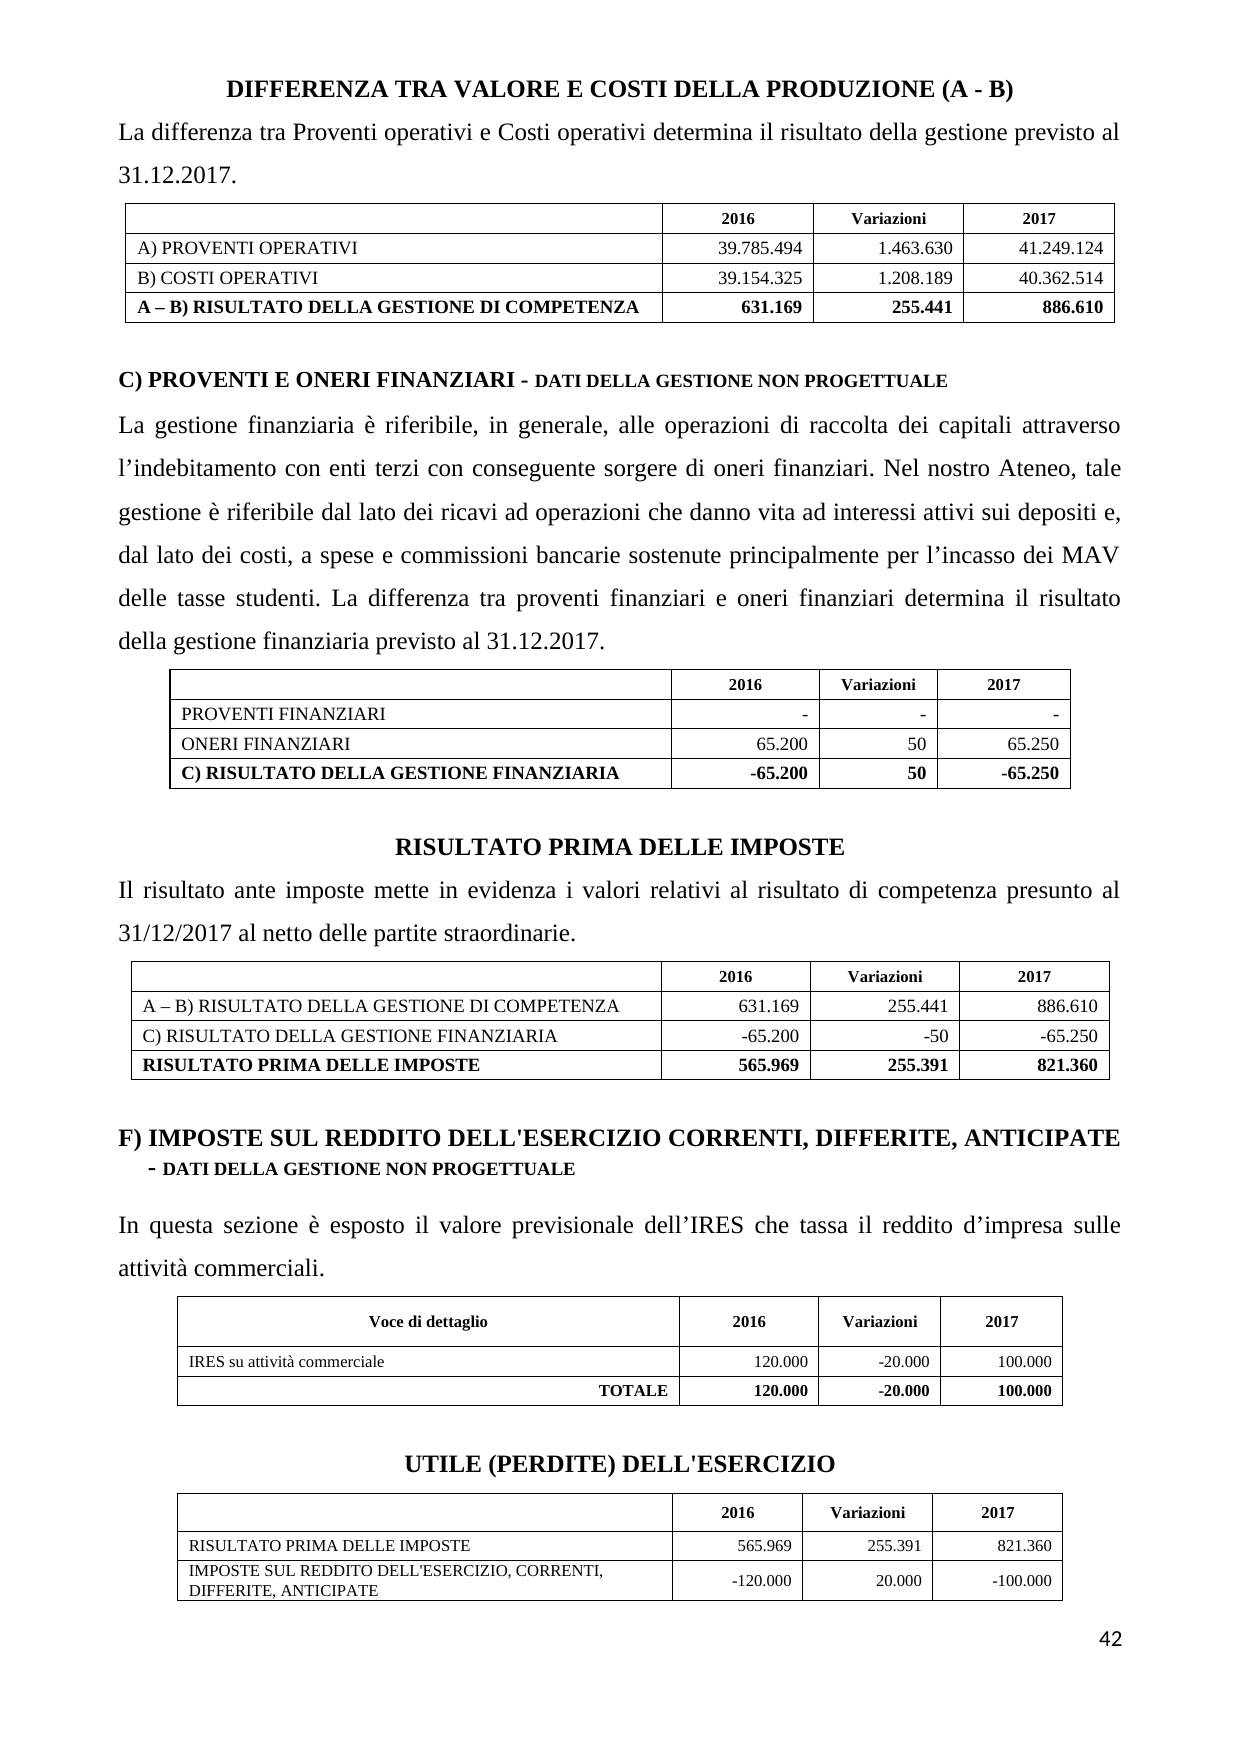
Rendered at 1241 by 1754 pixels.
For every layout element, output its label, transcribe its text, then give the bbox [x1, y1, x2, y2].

table_cell - [820, 700, 937, 728]
table_cell 1.208.189 [814, 264, 963, 292]
table_header [126, 204, 662, 233]
table_cell 40.362.514 [964, 264, 1114, 292]
table_cell 65.250 [938, 729, 1070, 758]
table_cell -65.250 [938, 759, 1070, 787]
table_cell 631.169 [662, 992, 810, 1020]
text F) IMPOSTE SUL REDDITO DELL'ESERCIZIO CORRENTI, DIFFERITE, ANTICIPATE - DATI DELLA GESTIONE NON PROGETTUALE [118, 1123, 1122, 1181]
table_cell IRES su attività commerciale [178, 1347, 679, 1376]
table_header 2017 [933, 1494, 1062, 1531]
table_cell -65.200 [662, 1021, 810, 1050]
table_cell 65.200 [672, 729, 819, 758]
table_cell -65.250 [960, 1021, 1109, 1050]
table_header 2016 [663, 204, 813, 233]
table_cell 255.441 [811, 992, 959, 1020]
table_cell 631.169 [663, 293, 813, 322]
table_header 2017 [960, 962, 1109, 991]
table_header Variazioni [819, 1297, 940, 1346]
table_cell 50 [820, 759, 937, 787]
table_cell 886.610 [964, 293, 1114, 322]
table_cell - [938, 700, 1070, 728]
table_cell PROVENTI FINANZIARI [171, 700, 671, 728]
table_header Variazioni [820, 670, 937, 699]
table_cell A) PROVENTI OPERATIVI [126, 234, 662, 262]
table_cell 821.360 [933, 1532, 1062, 1560]
table_cell 39.154.325 [663, 264, 813, 292]
table_cell B) COSTI OPERATIVI [126, 264, 662, 292]
table_header 2016 [673, 1494, 802, 1531]
text UTILE (PERDITE) DELL'ESERCIZIO [118, 1449, 1122, 1478]
table_header 2016 [662, 962, 810, 991]
table_header Variazioni [803, 1494, 932, 1531]
table_cell 20.000 [803, 1561, 932, 1599]
table_cell -20.000 [819, 1347, 940, 1376]
table_cell 1.463.630 [814, 234, 963, 262]
table_cell 255.391 [803, 1532, 932, 1560]
table_cell C) RISULTATO DELLA GESTIONE FINANZIARIA [132, 1021, 661, 1050]
table_header 2017 [941, 1297, 1062, 1346]
table_cell 120.000 [680, 1377, 818, 1405]
table_header Variazioni [811, 962, 959, 991]
table_header 2017 [964, 204, 1114, 233]
table_header [171, 670, 671, 699]
text La gestione finanziaria è riferibile, in generale, alle operazioni di raccolta dei capitali attraverso l’indebitamento con enti terzi con conseguente sorgere di oneri finanziari. Nel nostro Ateneo, tale gestione è riferibile dal lato dei ricavi ad operazioni che danno vita ad interessi attivi sui depositi e, dal lato dei costi, a spese e commissioni bancarie sostenute principalmente per l’incasso dei MAV delle tasse studenti. La differenza tra proventi finanziari e oneri finanziari determina il risultato della gestione finanziaria previsto al 31.12.2017. [118, 410, 1122, 655]
table_cell 50 [820, 729, 937, 758]
table_cell TOTALE [178, 1377, 679, 1405]
table_cell 100.000 [941, 1377, 1062, 1405]
table_header [132, 962, 661, 991]
table_cell 255.391 [811, 1051, 959, 1079]
table_cell RISULTATO PRIMA DELLE IMPOSTE [178, 1532, 672, 1560]
table_cell IMPOSTE SUL REDDITO DELL'ESERCIZIO, CORRENTI, DIFFERITE, ANTICIPATE [178, 1561, 672, 1599]
table_cell -50 [811, 1021, 959, 1050]
table_cell -20.000 [819, 1377, 940, 1405]
table_cell 255.441 [814, 293, 963, 322]
table_header Variazioni [814, 204, 963, 233]
table_cell 41.249.124 [964, 234, 1114, 262]
table_cell RISULTATO PRIMA DELLE IMPOSTE [132, 1051, 661, 1079]
text La differenza tra Proventi operativi e Costi operativi determina il risultato della gestione previsto al 31.12.2017. [118, 117, 1122, 189]
table_cell A – B) RISULTATO DELLA GESTIONE DI COMPETENZA [126, 293, 662, 322]
text DIFFERENZA TRA VALORE E COSTI DELLA PRODUZIONE (A - B) [118, 74, 1122, 103]
table_cell -100.000 [933, 1561, 1062, 1599]
table_cell - [672, 700, 819, 728]
table_cell 120.000 [680, 1347, 818, 1376]
table_header Voce di dettaglio [178, 1297, 679, 1346]
table_cell C) RISULTATO DELLA GESTIONE FINANZIARIA [171, 759, 671, 787]
table_cell -120.000 [673, 1561, 802, 1599]
table_cell A – B) RISULTATO DELLA GESTIONE DI COMPETENZA [132, 992, 661, 1020]
table_cell 39.785.494 [663, 234, 813, 262]
table_cell 100.000 [941, 1347, 1062, 1376]
table_header 2017 [938, 670, 1070, 699]
table_header [178, 1494, 672, 1531]
table_header 2016 [672, 670, 819, 699]
table_cell 886.610 [960, 992, 1109, 1020]
table_cell ONERI FINANZIARI [171, 729, 671, 758]
text Il risultato ante imposte mette in evidenza i valori relativi al risultato di competenza presunto al 31/12/2017 al netto delle partite straordinarie. [118, 875, 1122, 947]
text In questa sezione è esposto il valore previsionale dell’IRES che tassa il reddito d’impresa sulle attività commerciali. [118, 1210, 1122, 1282]
text RISULTATO PRIMA DELLE IMPOSTE [118, 832, 1122, 860]
table_cell 565.969 [673, 1532, 802, 1560]
table_header 2016 [680, 1297, 818, 1346]
table_cell 565.969 [662, 1051, 810, 1079]
table_cell -65.200 [672, 759, 819, 787]
text C) PROVENTI E ONERI FINANZIARI - DATI DELLA GESTIONE NON PROGETTUALE [118, 366, 1122, 392]
table_cell 821.360 [960, 1051, 1109, 1079]
